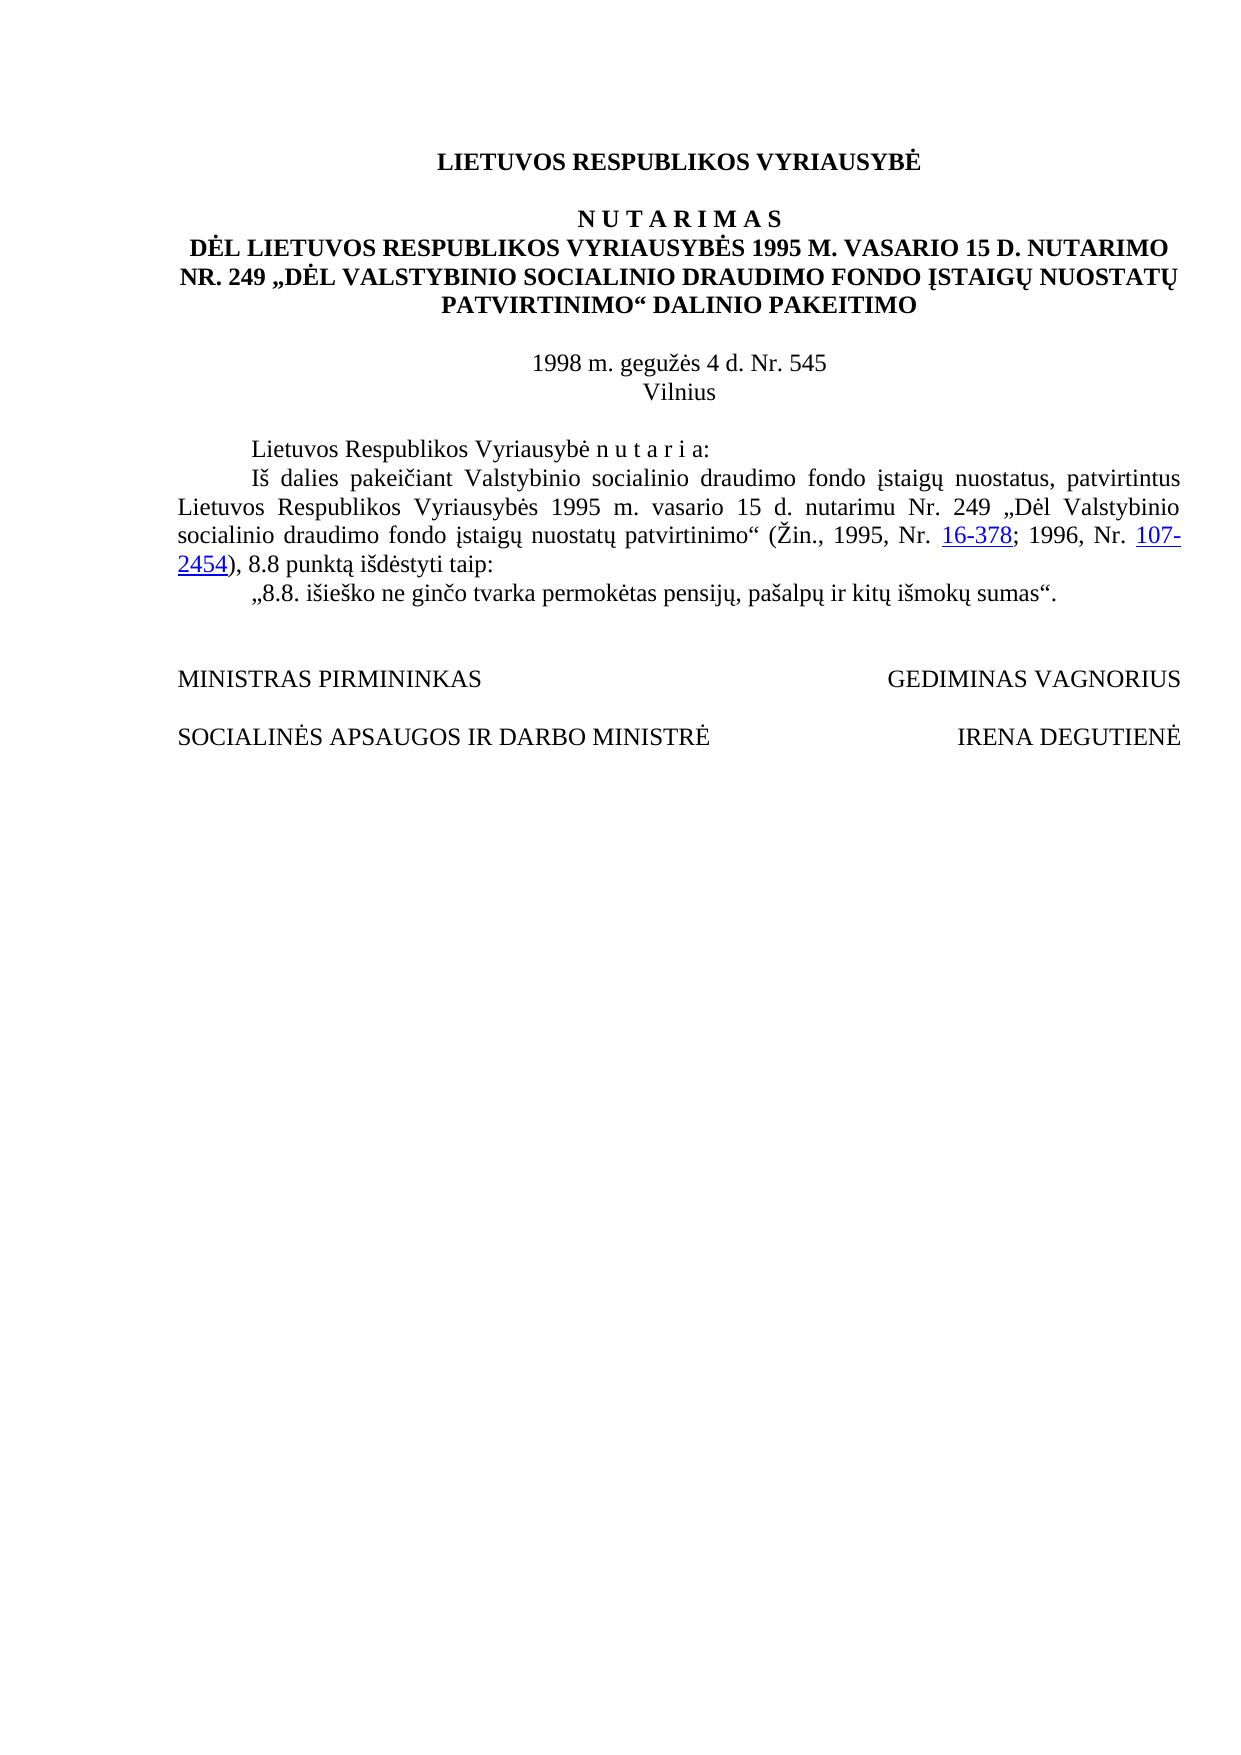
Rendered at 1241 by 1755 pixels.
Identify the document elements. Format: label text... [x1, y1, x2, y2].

text Vilnius [177, 377, 1181, 406]
text N U T A R I M A S [177, 204, 1181, 233]
text Iš dalies pakeičiant Valstybinio socialinio draudimo fondo įstaigų nuostatus, patvirtintus Lietuvos Respublikos Vyriausybės 1995 m. vasario 15 d. nutarimu Nr. 249 „Dėl Valstybinio socialinio draudimo fondo įstaigų nuostatų patvirtinimo“ (Žin., 1995, Nr. 16-378; 1996, Nr. 107-2454), 8.8 punktą išdėstyti taip: [177, 463, 1181, 578]
text DĖL LIETUVOS RESPUBLIKOS VYRIAUSYBĖS 1995 M. VASARIO 15 D. NUTARIMO NR. 249 „DĖL VALSTYBINIO SOCIALINIO DRAUDIMO FONDO ĮSTAIGŲ NUOSTATŲ PATVIRTINIMO“ DALINIO PAKEITIMO [177, 233, 1181, 319]
text LIETUVOS RESPUBLIKOS VYRIAUSYBĖ [177, 147, 1181, 176]
text SOCIALINĖS APSAUGOS IR DARBO MINISTRĖ IRENA DEGUTIENĖ [177, 722, 1181, 751]
text 1998 m. gegužės 4 d. Nr. 545 [177, 348, 1181, 377]
text „8.8. išieško ne ginčo tvarka permokėtas pensijų, pašalpų ir kitų išmokų sumas“. [177, 578, 1181, 607]
text MINISTRAS PIRMININKAS GEDIMINAS VAGNORIUS [177, 664, 1181, 693]
text Lietuvos Respublikos Vyriausybė nutaria: [177, 434, 1181, 463]
